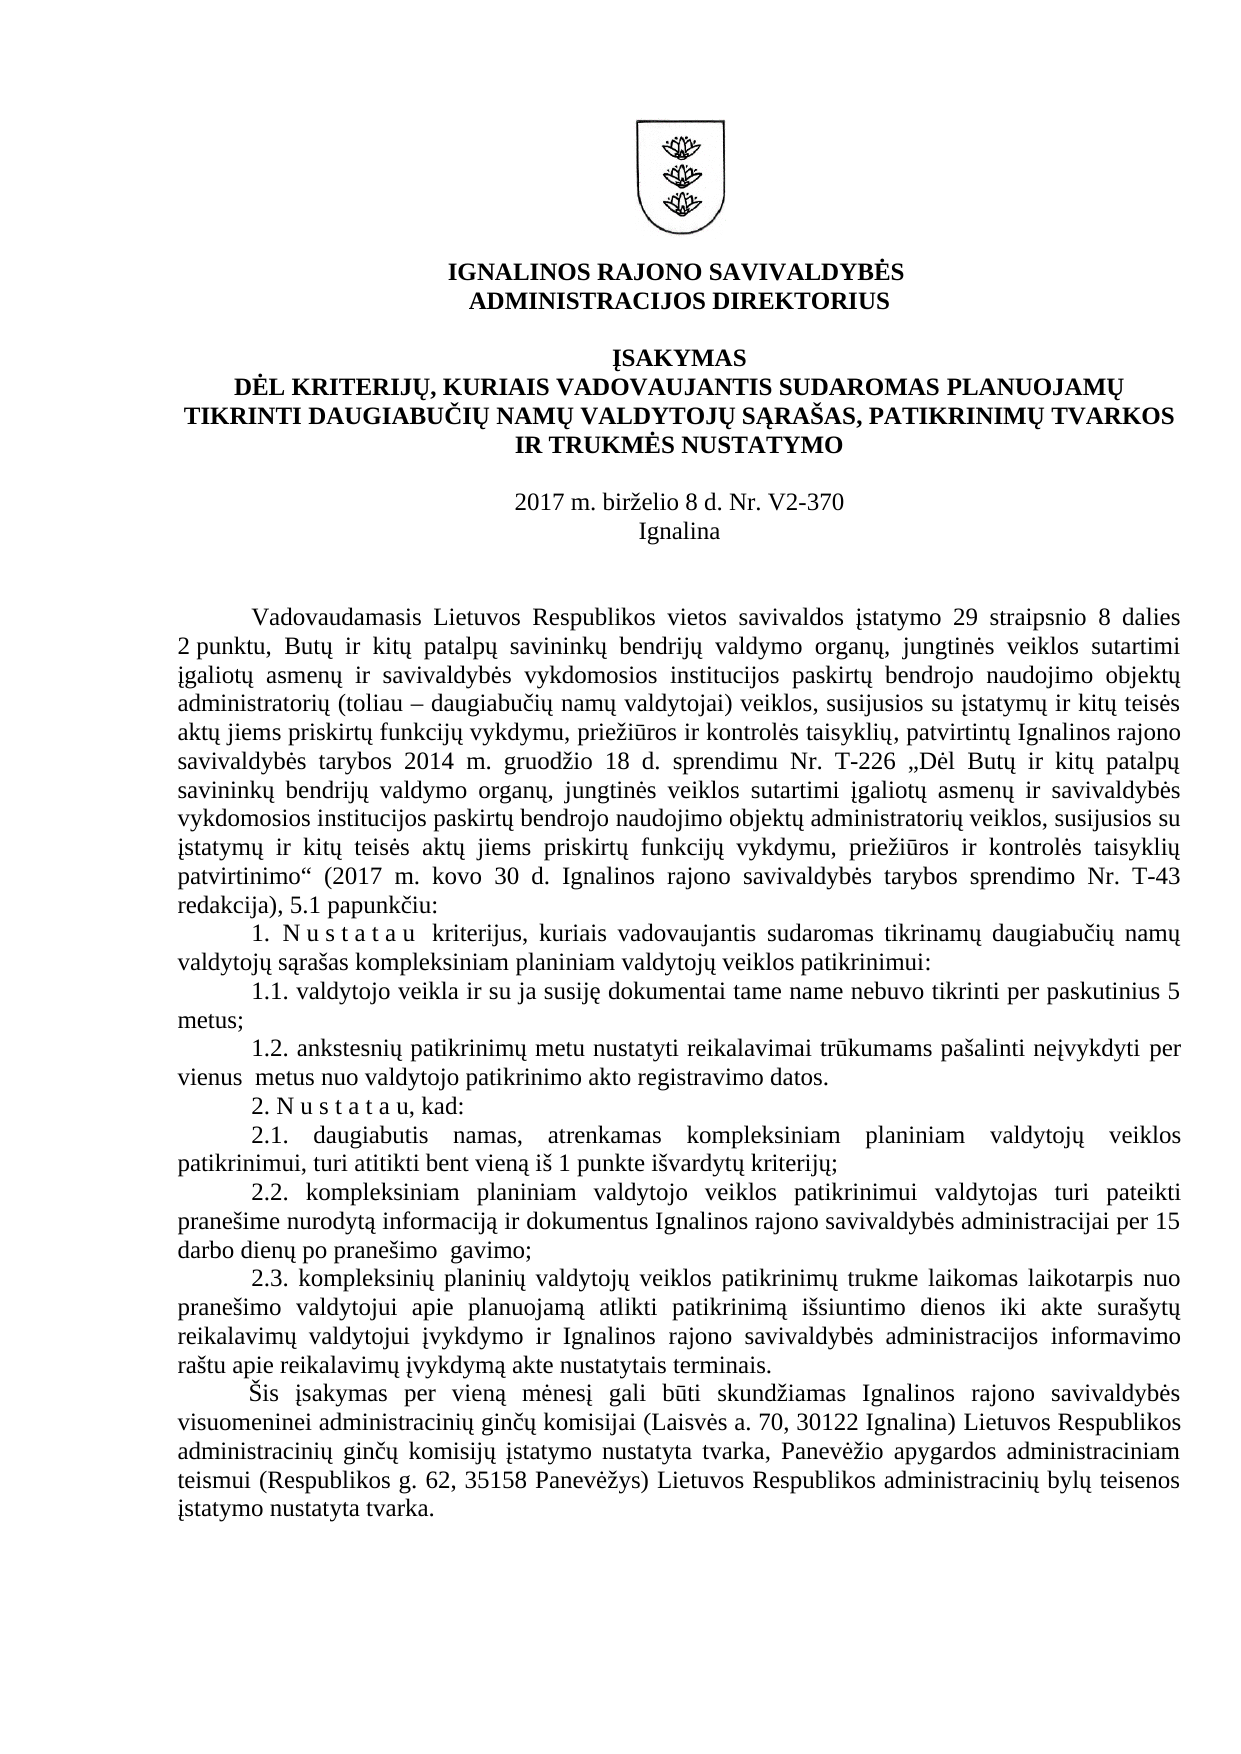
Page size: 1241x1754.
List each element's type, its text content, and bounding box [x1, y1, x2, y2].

text ADMINISTRACIJOS DIREKTORIUS [177, 286, 1181, 315]
text 1. Nustatau kriterijus, kuriais vadovaujantis sudaromas tikrinamų daugiabučių namų valdytojų sąrašas kompleksiniam planiniam valdytojų veiklos patikrinimui: [177, 918, 1181, 976]
text 2. Nustatau, kad: [177, 1091, 1181, 1120]
text IGNALINOS RAJONO SAVIVALDYBĖS [177, 257, 1181, 286]
text 2.3. kompleksinių planinių valdytojų veiklos patikrinimų trukme laikomas laikotarpis nuo pranešimo valdytojui apie planuojamą atlikti patikrinimą išsiuntimo dienos iki akte surašytų reikalavimų valdytojui įvykdymo ir Ignalinos rajono savivaldybės administracijos informavimo raštu apie reikalavimų įvykdymą akte nustatytais terminais. [177, 1263, 1181, 1378]
text ĮSAKYMAS [177, 343, 1181, 372]
text 1.2. ankstesnių patikrinimų metu nustatyti reikalavimai trūkumams pašalinti neįvykdyti per vienus metus nuo valdytojo patikrinimo akto registravimo datos. [177, 1033, 1181, 1091]
text Ignalina [177, 516, 1181, 545]
text 2.2. kompleksiniam planiniam valdytojo veiklos patikrinimui valdytojas turi pateikti pranešime nurodytą informaciją ir dokumentus Ignalinos rajono savivaldybės administracijai per 15 darbo dienų po pranešimo gavimo; [177, 1177, 1181, 1263]
text 2.1. daugiabutis namas, atrenkamas kompleksiniam planiniam valdytojų veiklos patikrinimui, turi atitikti bent vieną iš 1 punkte išvardytų kriterijų; [177, 1120, 1181, 1177]
text DĖL KRITERIJŲ, KURIAIS VADOVAUJANTIS SUDAROMAS planuojamų tikrinti DAUGIABUČIŲ NAMŲ valdytojų sąrašas, PATIKRINIMŲ TVARKOS IR TRUKMĖS NUSTATYMO [177, 372, 1181, 458]
text Vadovaudamasis Lietuvos Respublikos vietos savivaldos įstatymo 29 straipsnio 8 dalies 2 punktu, Butų ir kitų patalpų savininkų bendrijų valdymo organų, jungtinės veiklos sutartimi įgaliotų asmenų ir savivaldybės vykdomosios institucijos paskirtų bendrojo naudojimo objektų administratorių (toliau – daugiabučių namų valdytojai) veiklos, susijusios su įstatymų ir kitų teisės aktų jiems priskirtų funkcijų vykdymu, priežiūros ir kontrolės taisyklių, patvirtintų Ignalinos rajono savivaldybės tarybos 2014 m. gruodžio 18 d. sprendimu Nr. T-226 „Dėl Butų ir kitų patalpų savininkų bendrijų valdymo organų, jungtinės veiklos sutartimi įgaliotų asmenų ir savivaldybės vykdomosios institucijos paskirtų bendrojo naudojimo objektų administratorių veiklos, susijusios su įstatymų ir kitų teisės aktų jiems priskirtų funkcijų vykdymu, priežiūros ir kontrolės taisyklių patvirtinimo“ (2017 m. kovo 30 d. Ignalinos rajono savivaldybės tarybos sprendimo Nr. T-43 redakcija), 5.1 papunkčiu: [177, 602, 1181, 918]
text 1.1. valdytojo veikla ir su ja susiję dokumentai tame name nebuvo tikrinti per paskutinius 5 metus; [177, 976, 1181, 1033]
text 2017 m. birželio 8 d. Nr. V2-370 [177, 487, 1181, 516]
text Šis įsakymas per vieną mėnesį gali būti skundžiamas Ignalinos rajono savivaldybės visuomeninei administracinių ginčų komisijai (Laisvės a. 70, 30122 Ignalina) Lietuvos Respublikos administracinių ginčų komisijų įstatymo nustatyta tvarka, Panevėžio apygardos administraciniam teismui (Respublikos g. 62, 35158 Panevėžys) Lietuvos Respublikos administracinių bylų teisenos įstatymo nustatyta tvarka. [177, 1378, 1181, 1522]
